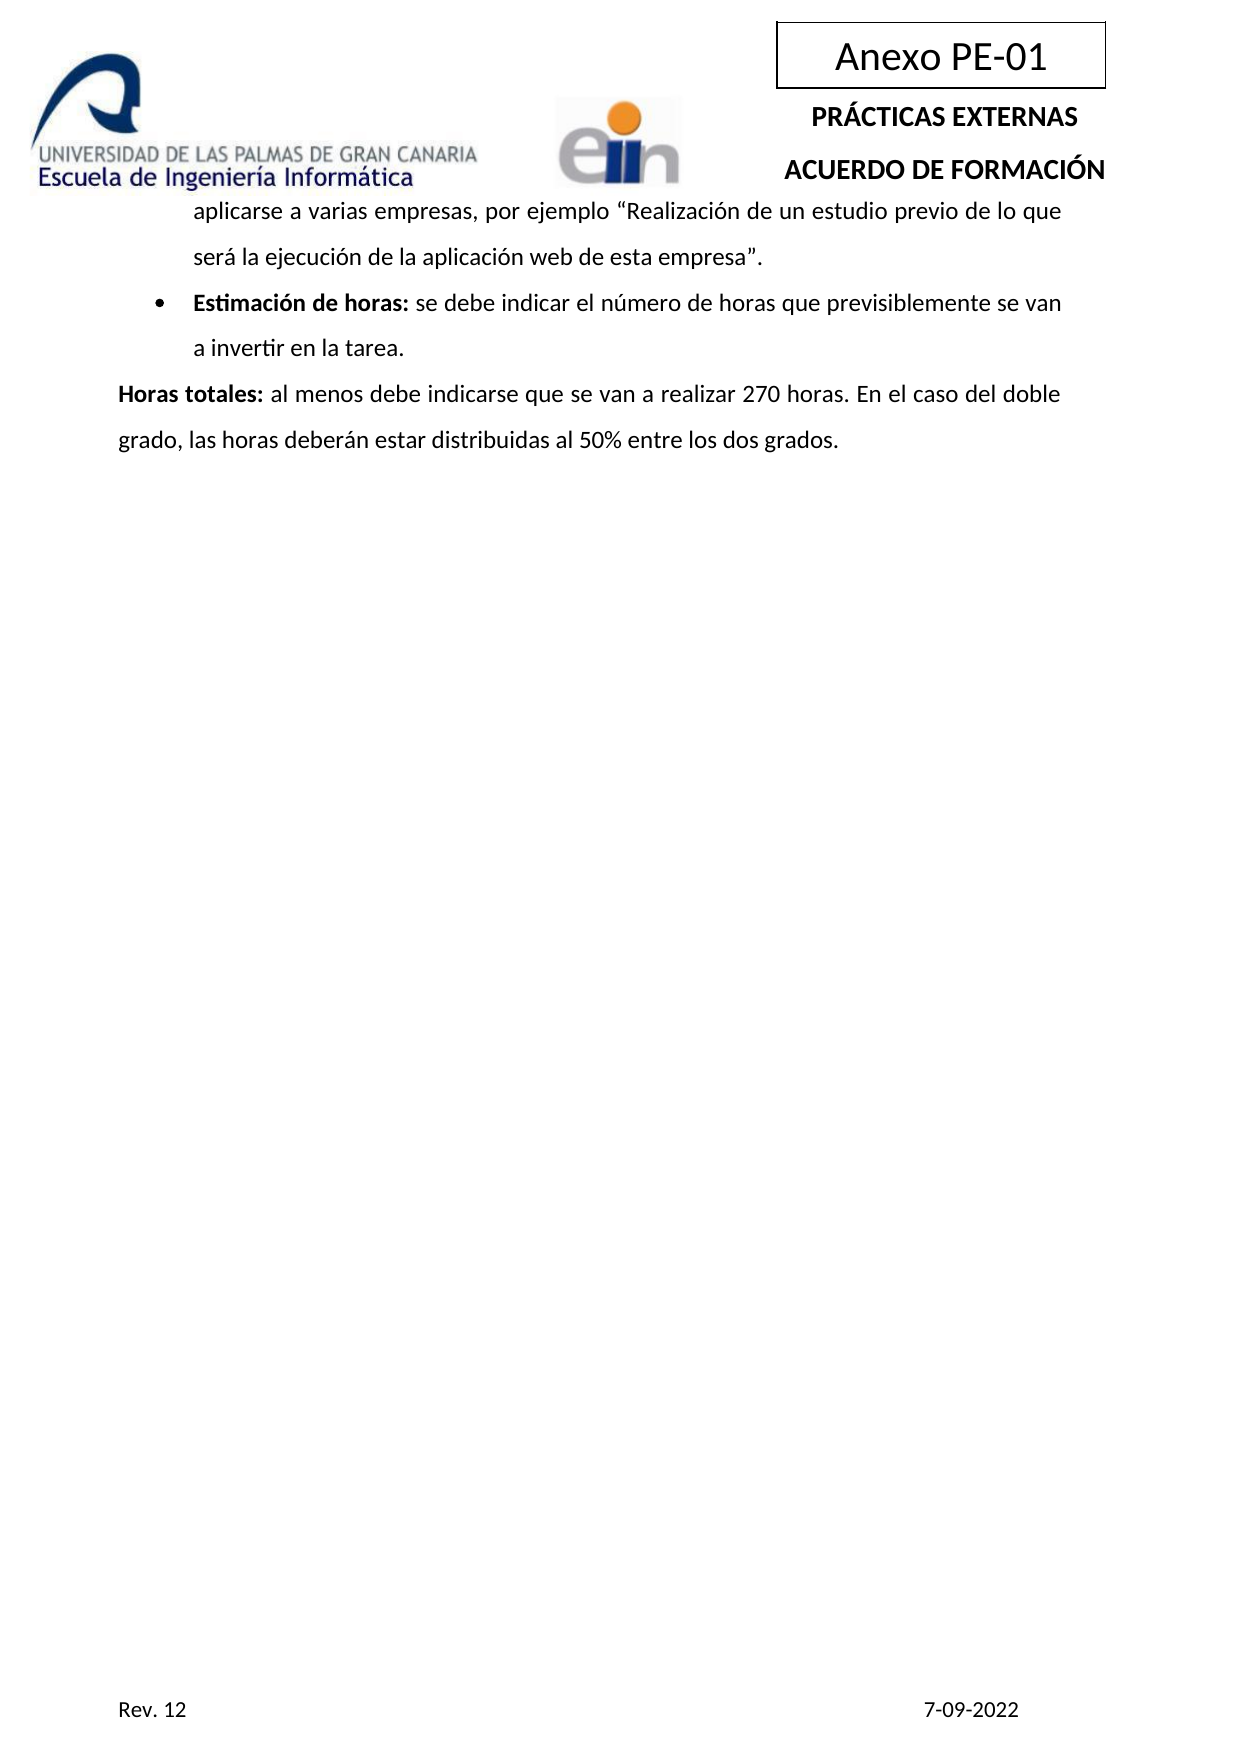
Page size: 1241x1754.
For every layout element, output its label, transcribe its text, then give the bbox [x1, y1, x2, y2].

text Horas totales: al menos debe indicarse que se van a realizar 270 horas. En el caso del doble grado, las horas deberán estar distribuidas al 50% entre los dos grados. [118, 378, 1063, 454]
list Estimación de horas: se debe indicar el número de horas que previsiblemente se van a invertir en la tarea. [156, 287, 1063, 363]
list aplicarse a varias empresas, por ejemplo “Realización de un estudio previo de lo que será la ejecución de la aplicación web de esta empresa”. [156, 195, 1063, 272]
